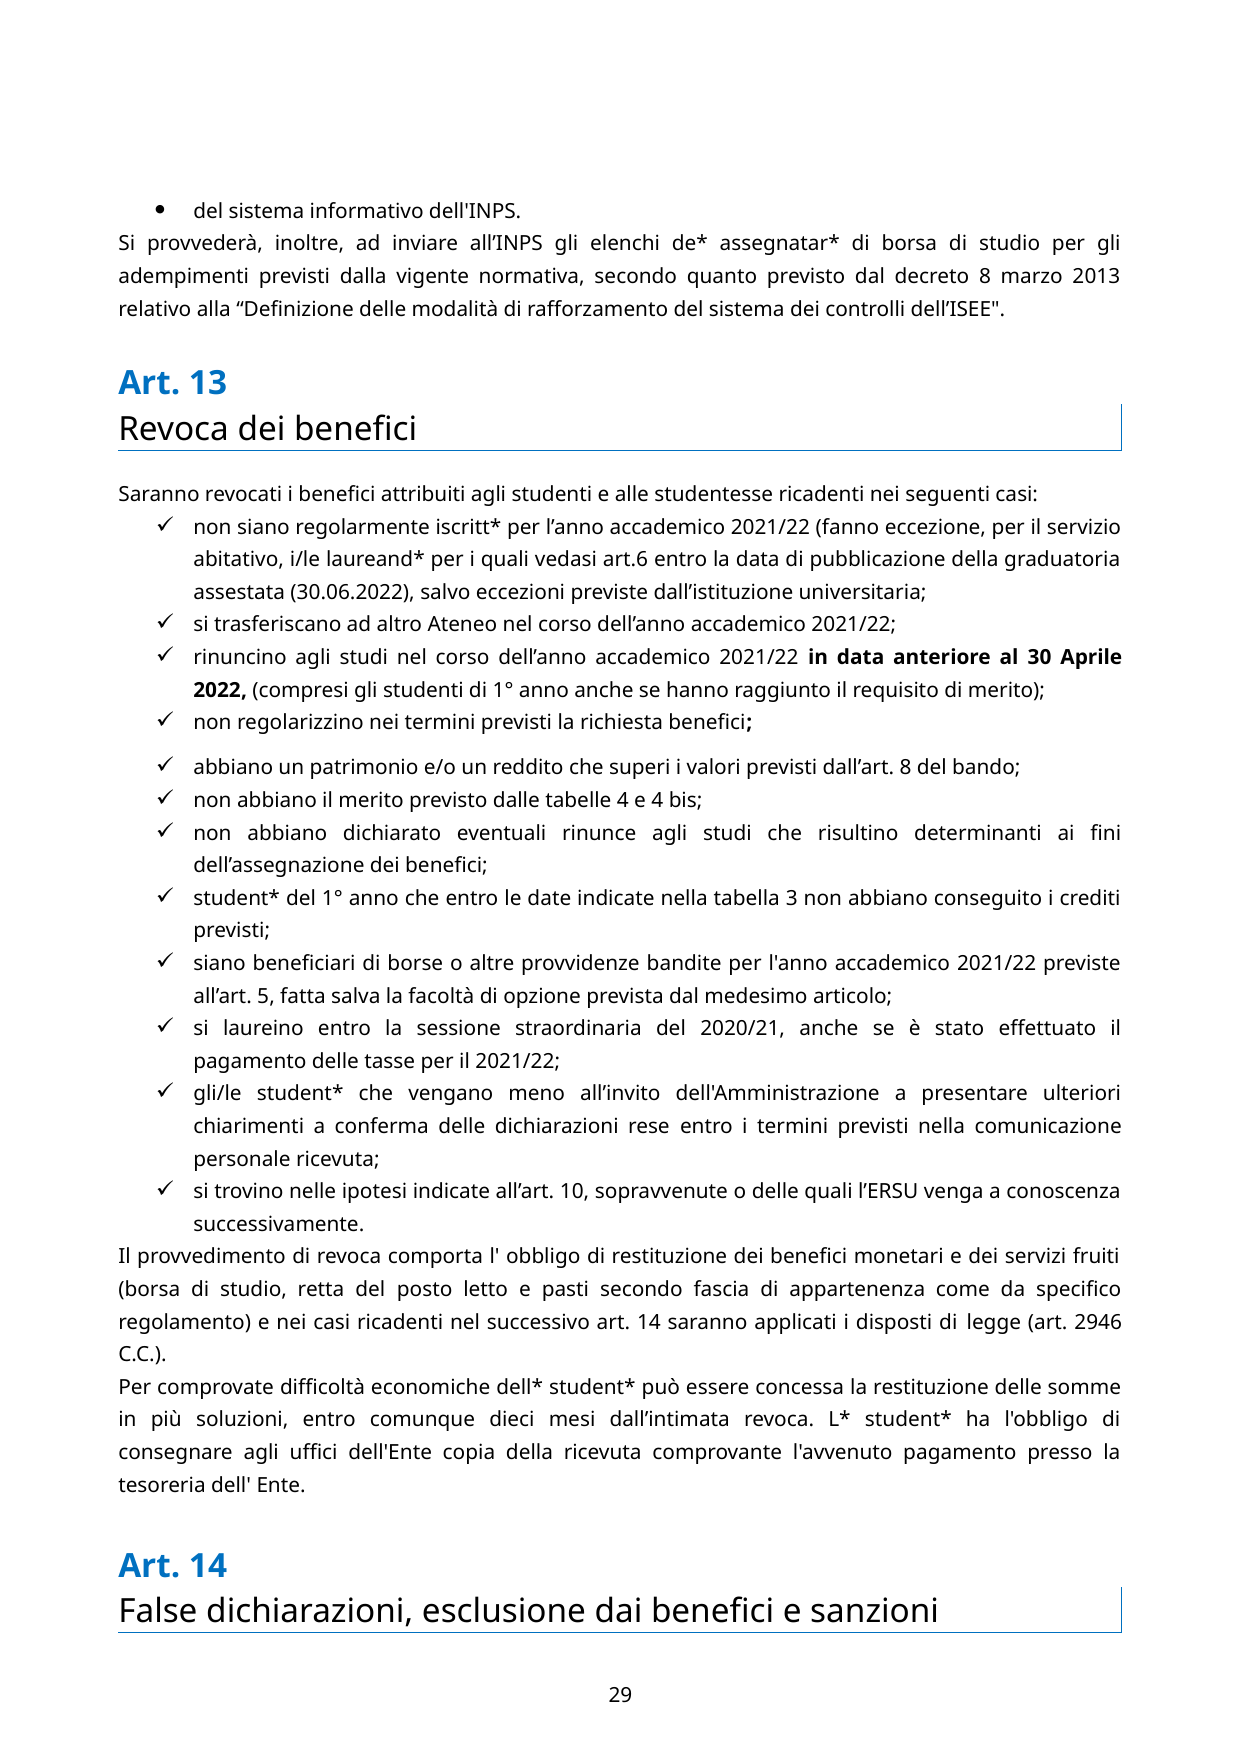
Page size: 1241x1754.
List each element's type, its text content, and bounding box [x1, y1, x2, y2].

list non abbiano il merito previsto dalle tabelle 4 e 4 bis; [156, 785, 1122, 813]
subtitle Art. 13 Revoca dei benefici [118, 359, 1122, 404]
list rinuncino agli studi nel corso dell’anno accademico 2021/22 in data anteriore al 30 Aprile 2022, (compresi gli studenti di 1° anno anche se hanno raggiunto il requisito di merito); [156, 642, 1122, 703]
list del sistema informativo dell'INPS. [156, 196, 1122, 224]
text Revoca dei benefici [118, 404, 1121, 450]
text Saranno revocati i benefici attribuiti agli studenti e alle studentesse ricadenti nei seguenti casi: [118, 479, 1122, 508]
list si trovino nelle ipotesi indicate all’art. 10, sopravvenute o delle quali l’ERSU venga a conoscenza successivamente. [156, 1176, 1122, 1237]
list siano beneficiari di borse o altre provvidenze bandite per l'anno accademico 2021/22 previste all’art. 5, fatta salva la facoltà di opzione prevista dal medesimo articolo; [156, 948, 1122, 1009]
text False dichiarazioni, esclusione dai benefici e sanzioni [118, 1587, 1121, 1632]
text Il provvedimento di revoca comporta l' obbligo di restituzione dei benefici monetari e dei servizi fruiti (borsa di studio, retta del posto letto e pasti secondo fascia di appartenenza come da specifico regolamento) e nei casi ricadenti nel successivo art. 14 saranno applicati i disposti di legge (art. 2946 C.C.). [118, 1242, 1122, 1368]
list gli/le student* che vengano meno all’invito dell'Amministrazione a presentare ulteriori chiarimenti a conferma delle dichiarazioni rese entro i termini previsti nella comunicazione personale ricevuta; [156, 1078, 1122, 1172]
list student* del 1° anno che entro le date indicate nella tabella 3 non abbiano conseguito i crediti previsti; [156, 883, 1122, 944]
text Si provvederà, inoltre, ad inviare all’INPS gli elenchi de* assegnatar* di borsa di studio per gli adempimenti previsti dalla vigente normativa, secondo quanto previsto dal decreto 8 marzo 2013 relativo alla “Definizione delle modalità di rafforzamento del sistema dei controlli dell’ISEE". [118, 228, 1122, 322]
subtitle Art. 14 False dichiarazioni, esclusione dai benefici e sani [118, 1542, 1122, 1587]
list abbiano un patrimonio e/o un reddito che superi i valori previsti dall’art. 8 del bando; [156, 752, 1122, 781]
list non regolarizzino nei termini previsti la richiesta benefici; [156, 707, 1137, 736]
list non siano regolarmente iscritt* per l’anno accademico 2021/22 (fanno eccezione, per il servizio abitativo, i/le laureand* per i quali vedasi art.6 entro la data di pubblicazione della graduatoria assestata (30.06.2022), salvo eccezioni previste dall’istituzione universitaria; [156, 512, 1122, 605]
list si trasferiscano ad altro Ateneo nel corso dell’anno accademico 2021/22; [156, 609, 1122, 638]
list si laureino entro la sessione straordinaria del 2020/21, anche se è stato effettuato il pagamento delle tasse per il 2021/22; [156, 1013, 1122, 1074]
text Per comprovate difficoltà economiche dell* student* può essere concessa la restituzione delle somme in più soluzioni, entro comunque dieci mesi dall’intimata revoca. L* student* ha l'obbligo di consegnare agli uffici dell'Ente copia della ricevuta comprovante l'avvenuto pagamento presso la tesoreria dell' Ente. [118, 1372, 1122, 1498]
list non abbiano dichiarato eventuali rinunce agli studi che risultino determinanti ai fini dell’assegnazione dei benefici; [156, 818, 1122, 879]
